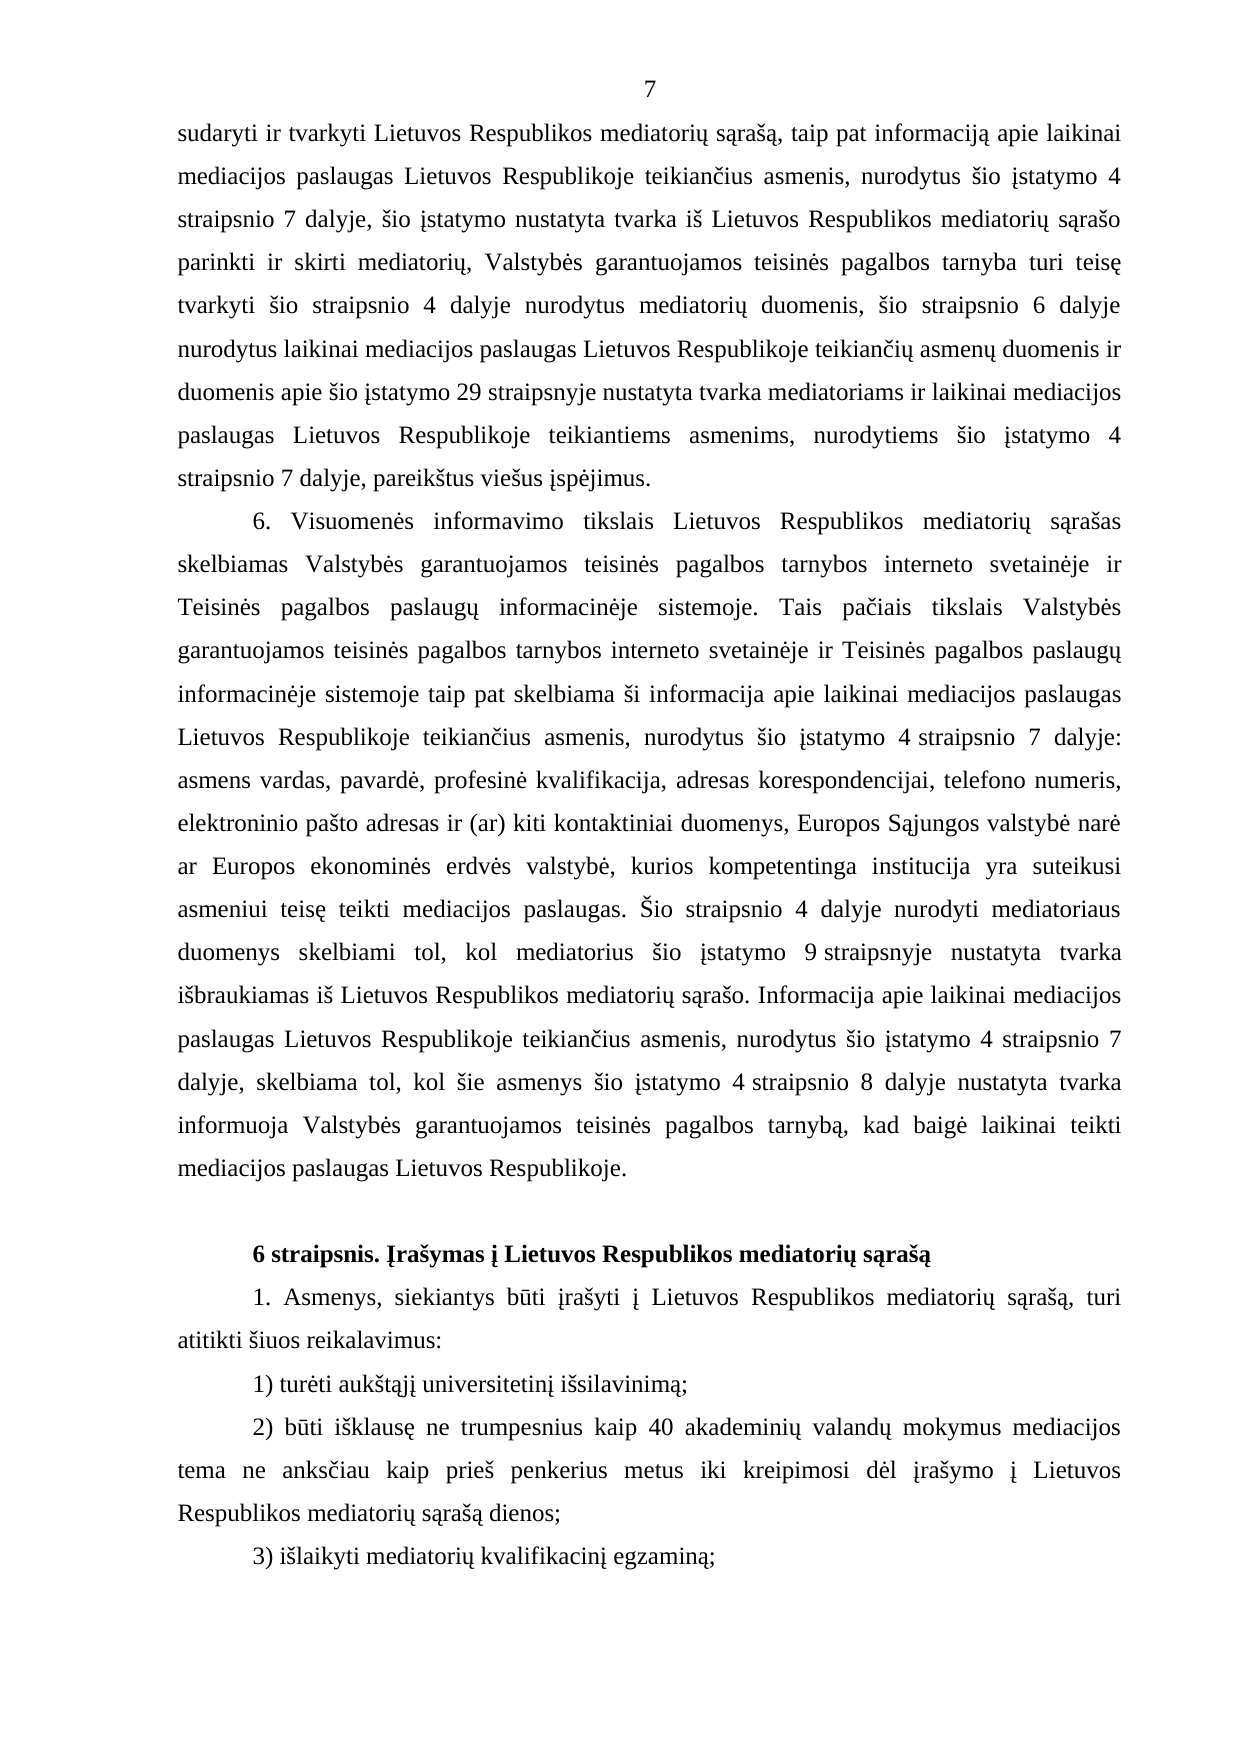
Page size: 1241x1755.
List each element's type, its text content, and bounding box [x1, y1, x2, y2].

text 6. Visuomenės informavimo tikslais Lietuvos Respublikos mediatorių sąrašas skelbiamas Valstybės garantuojamos teisinės pagalbos tarnybos interneto svetainėje ir Teisinės pagalbos paslaugų informacinėje sistemoje. Tais pačiais tikslais Valstybės garantuojamos teisinės pagalbos tarnybos interneto svetainėje ir Teisinės pagalbos paslaugų informacinėje sistemoje taip pat skelbiama ši informacija apie laikinai mediacijos paslaugas Lietuvos Respublikoje teikiančius asmenis, nurodytus šio įstatymo 4 straipsnio 7 dalyje: asmens vardas, pavardė, profesinė kvalifikacija, adresas korespondencijai, telefono numeris, elektroninio pašto adresas ir (ar) kiti kontaktiniai duomenys, Europos Sąjungos valstybė narė ar Europos ekonominės erdvės valstybė, kurios kompetentinga institucija yra suteikusi asmeniui teisę teikti mediacijos paslaugas. Šio straipsnio 4 dalyje nurodyti mediatoriaus duomenys skelbiami tol, kol mediatorius šio įstatymo 9 straipsnyje nustatyta tvarka išbraukiamas iš Lietuvos Respublikos mediatorių sąrašo. Informacija apie laikinai mediacijos paslaugas Lietuvos Respublikoje teikiančius asmenis, nurodytus šio įstatymo 4 straipsnio 7 dalyje, skelbiama tol, kol šie asmenys šio įstatymo 4 straipsnio 8 dalyje nustatyta tvarka informuoja Valstybės garantuojamos teisinės pagalbos tarnybą, kad baigė laikinai teikti mediacijos paslaugas Lietuvos Respublikoje. [177, 506, 1122, 1182]
text 1. Asmenys, siekiantys būti įrašyti į Lietuvos Respublikos mediatorių sąrašą, turi atitikti šiuos reikalavimus: [177, 1282, 1122, 1354]
text 2) būti išklausę ne trumpesnius kaip 40 akademinių valandų mokymus mediacijos tema ne anksčiau kaip prieš penkerius metus iki kreipimosi dėl įrašymo į Lietuvos Respublikos mediatorių sąrašą dienos; [177, 1412, 1122, 1527]
text 3) išlaikyti mediatorių kvalifikacinį egzaminą; [177, 1541, 1122, 1570]
text 6 straipsnis. Įrašymas į Lietuvos Respublikos mediatorių sąrašą [177, 1239, 1122, 1268]
text 1) turėti aukštąjį universitetinį išsilavinimą; [177, 1369, 1122, 1397]
text sudaryti ir tvarkyti Lietuvos Respublikos mediatorių sąrašą, taip pat informaciją apie laikinai mediacijos paslaugas Lietuvos Respublikoje teikiančius asmenis, nurodytus šio įstatymo 4 straipsnio 7 dalyje, šio įstatymo nustatyta tvarka iš Lietuvos Respublikos mediatorių sąrašo parinkti ir skirti mediatorių, Valstybės garantuojamos teisinės pagalbos tarnyba turi teisę tvarkyti šio straipsnio 4 dalyje nurodytus mediatorių duomenis, šio straipsnio 6 dalyje nurodytus laikinai mediacijos paslaugas Lietuvos Respublikoje teikiančių asmenų duomenis ir duomenis apie šio įstatymo 29 straipsnyje nustatyta tvarka mediatoriams ir laikinai mediacijos paslaugas Lietuvos Respublikoje teikiantiems asmenims, nurodytiems šio įstatymo 4 straipsnio 7 dalyje, pareikštus viešus įspėjimus. [177, 118, 1122, 492]
